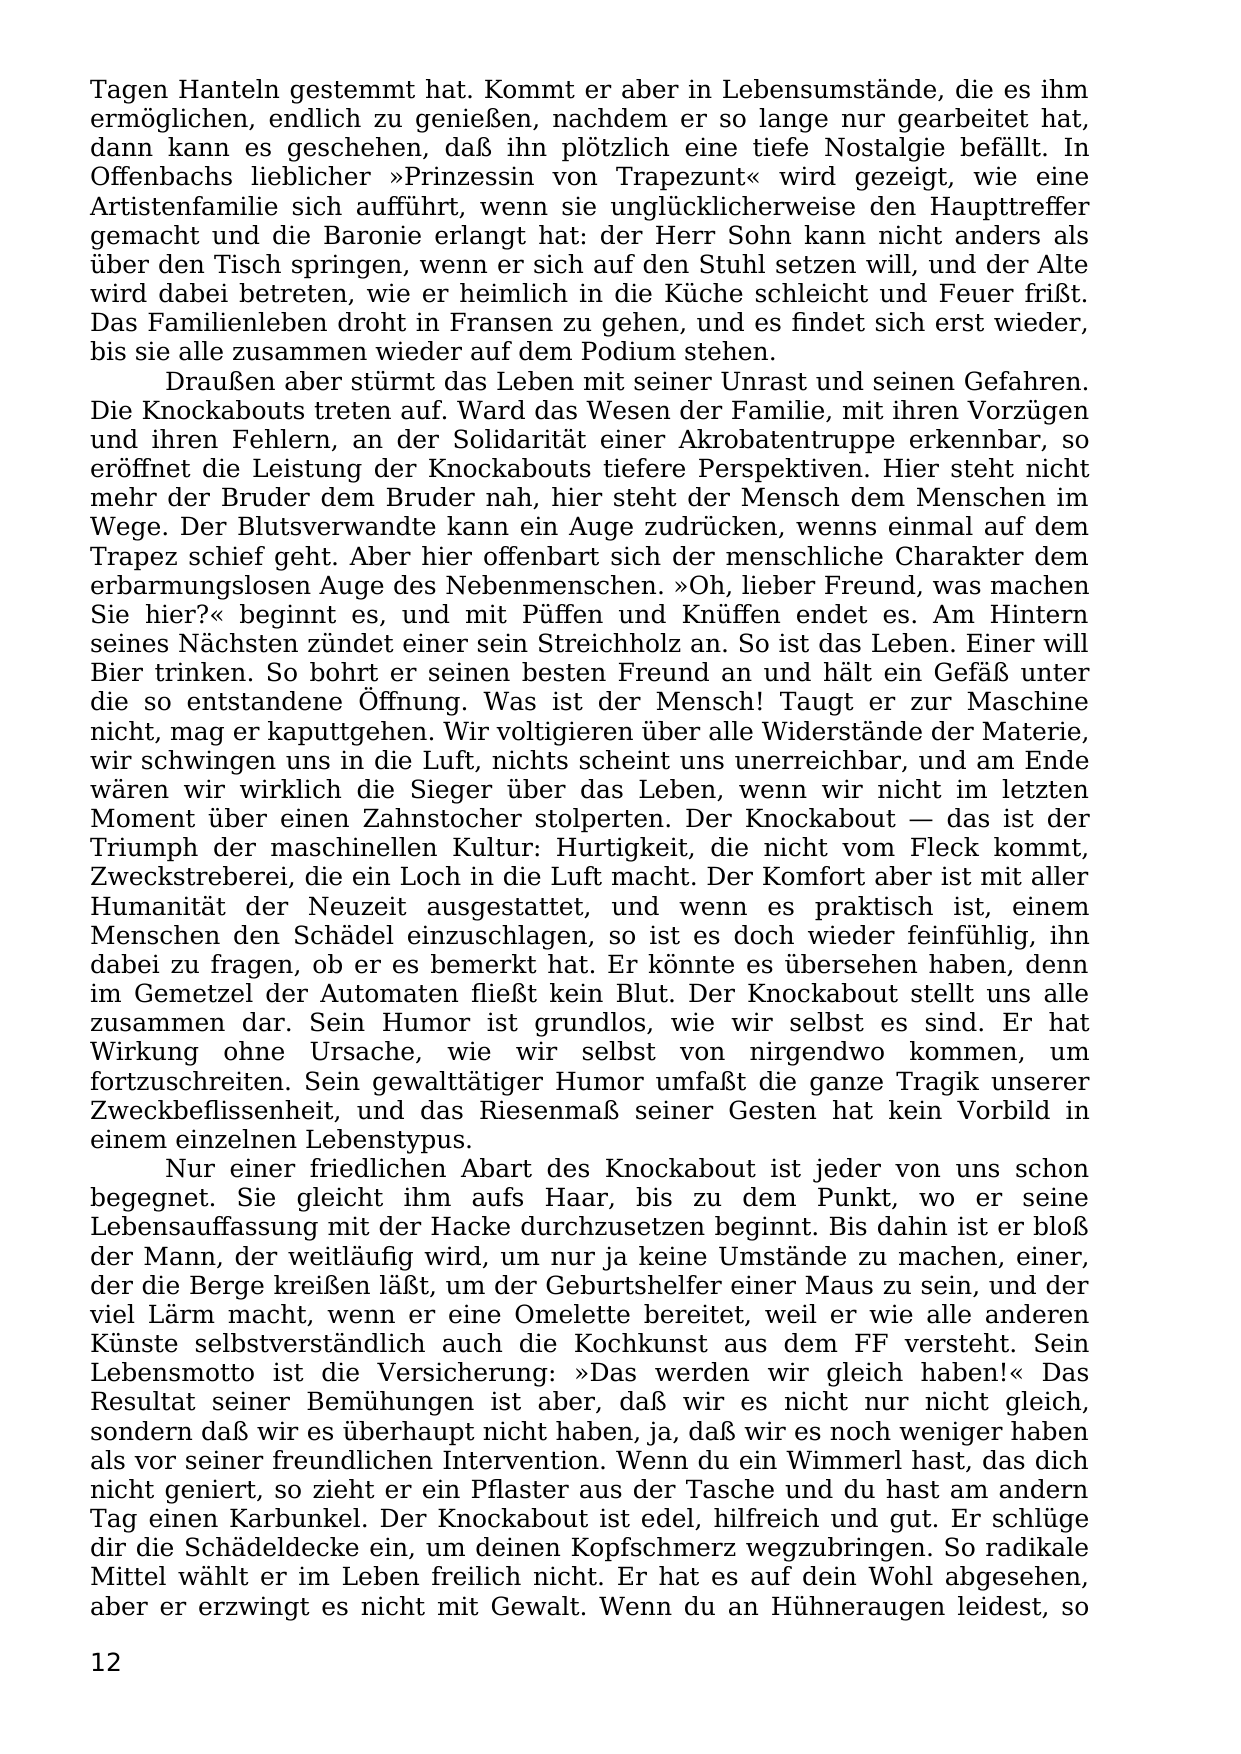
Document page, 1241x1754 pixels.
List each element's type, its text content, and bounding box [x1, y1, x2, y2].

text Draußen aber stürmt das Leben mit seiner Unrast und seinen Gefahren. Die Knockabouts treten auf. Ward das Wesen der Familie, mit ihren Vorzügen und ihren Fehlern, an der Solidarität einer Akrobatentruppe erkennbar, so eröffnet die Leistung der Knockabouts tiefere Perspektiven. Hier steht nicht mehr der Bruder dem Bruder nah, hier steht der Mensch dem Menschen im Wege. Der Blutsverwandte kann ein Auge zudrücken, wenns einmal auf dem Trapez schief geht. Aber hier offenbart sich der menschliche Charakter dem erbarmungslosen Auge des Nebenmenschen. »Oh, lieber Freund, was machen Sie hier?« beginnt es, und mit Püffen und Knüffen endet es. Am Hintern seines Nächsten zündet einer sein Streichholz an. So ist das Leben. Einer will Bier trinken. So bohrt er seinen besten Freund an und hält ein Gefäß unter die so entstandene Öffnung. Was ist der Mensch! Taugt er zur Maschine nicht, mag er kaputtgehen. Wir voltigieren über alle Widerstände der Materie, wir schwingen uns in die Luft, nichts scheint uns unerreichbar, und am Ende wären wir wirklich die Sieger über das Leben, wenn wir nicht im letzten Moment über einen Zahnstocher stolperten. Der Knockabout — das ist der Triumph der maschinellen Kultur: Hurtigkeit, die nicht vom Fleck kommt, Zweckstreberei, die ein Loch in die Luft macht. Der Komfort aber ist mit aller Humanität der Neuzeit ausgestattet, und wenn es praktisch ist, einem Menschen den Schädel einzuschlagen, so ist es doch wieder feinfühlig, ihn dabei zu fragen, ob er es bemerkt hat. Er könnte es übersehen haben, denn im Gemetzel der Automaten fließt kein Blut. Der Knockabout stellt uns alle zusammen dar. Sein Humor ist grundlos, wie wir selbst es sind. Er hat Wirkung ohne Ursache, wie wir selbst von nirgendwo kommen, um fortzuschreiten. Sein gewalttätiger Humor umfaßt die ganze Tragik unserer Zweckbeflissenheit, und das Riesenmaß seiner Gesten hat kein Vorbild in einem einzelnen Lebenstypus. [90, 367, 1091, 1154]
text Tagen Hanteln gestemmt hat. Kommt er aber in Lebensumstände, die es ihm ermöglichen, endlich zu genießen, nachdem er so lange nur gearbeitet hat, dann kann es geschehen, daß ihn plötzlich eine tiefe Nostalgie befällt. In Offenbachs lieblicher »Prinzessin von Trapezunt« wird gezeigt, wie eine Artistenfamilie sich aufführt, wenn sie unglücklicherweise den Haupttreffer gemacht und die Baronie erlangt hat: der Herr Sohn kann nicht anders als über den Tisch springen, wenn er sich auf den Stuhl setzen will, und der Alte wird dabei betreten, wie er heimlich in die Küche schleicht und Feuer frißt. Das Familienleben droht in Fransen zu gehen, und es findet sich erst wieder, bis sie alle zusammen wieder auf dem Podium stehen. [90, 75, 1091, 367]
text Nur einer friedlichen Abart des Knockabout ist jeder von uns schon begegnet. Sie gleicht ihm aufs Haar, bis zu dem Punkt, wo er seine Lebensauffassung mit der Hacke durchzusetzen beginnt. Bis dahin ist er bloß der Mann, der weitläufig wird, um nur ja keine Umstände zu machen, einer, der die Berge kreißen läßt, um der Geburtshelfer einer Maus zu sein, und der viel Lärm macht, wenn er eine Omelette bereitet, weil er wie alle anderen Künste selbstverständlich auch die Kochkunst aus dem FF versteht. Sein Lebens­motto ist die Versicherung: »Das werden wir gleich haben!« Das Resultat seiner Bemühungen ist aber, daß wir es nicht nur nicht gleich, sondern daß wir es überhaupt nicht haben, ja, daß wir es noch weniger haben als vor seiner freundlichen Intervention. Wenn du ein Wimmerl hast, das dich nicht geniert, so zieht er ein Pflaster aus der Tasche und du hast am andern Tag einen Karbunkel. Der Knockabout ist edel, hilfreich und gut. Er schlüge dir die Schädeldecke ein, um deinen Kopfschmerz wegzubringen. So radikale Mittel wählt er im Leben freilich nicht. Er hat es auf dein Wohl abgesehen, aber er erzwingt es nicht mit Gewalt. Wenn du an Hühneraugen leidest, so [90, 1154, 1091, 1621]
